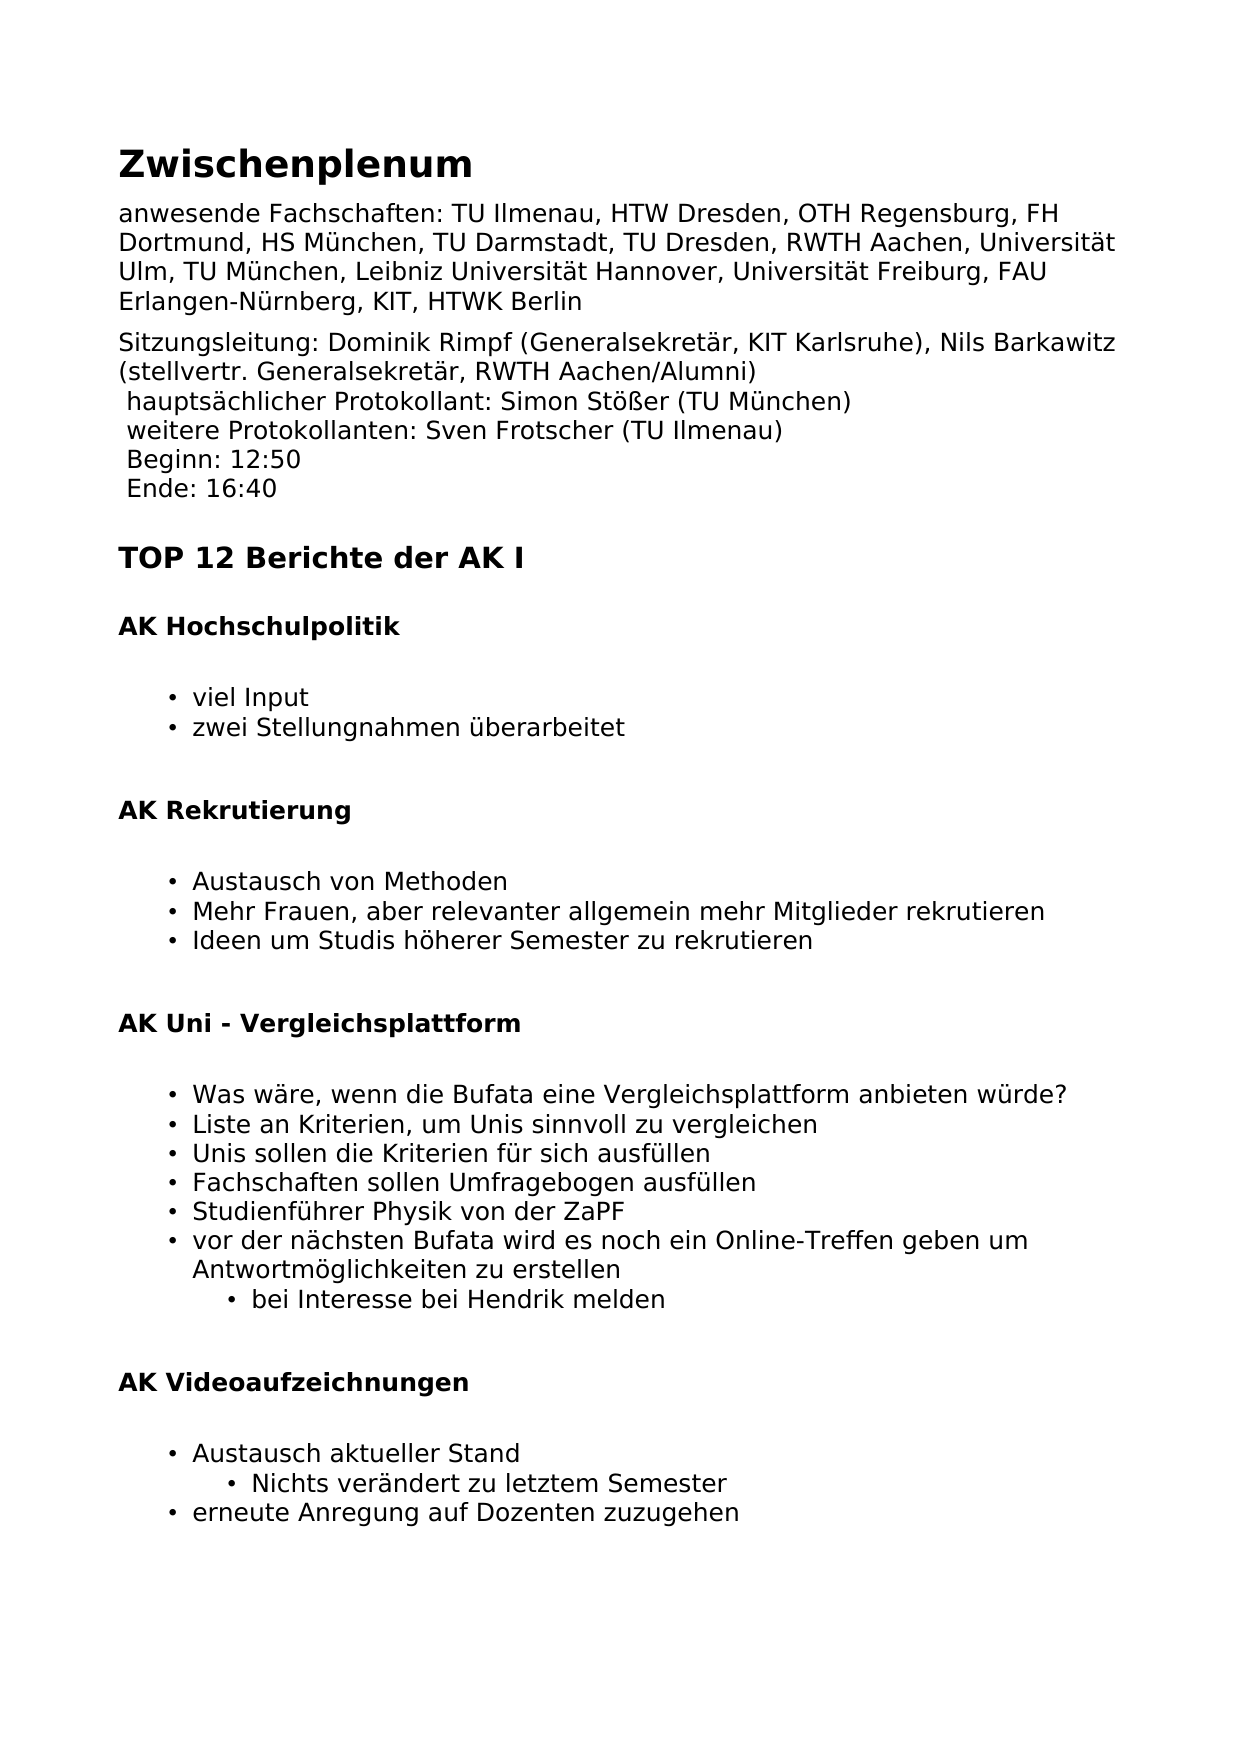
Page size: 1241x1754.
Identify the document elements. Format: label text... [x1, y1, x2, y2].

subtitle TOP 12 Berichte der AK I [118, 541, 1122, 575]
subtitle AK Uni - Vergleichsplattform [118, 1009, 1122, 1039]
subtitle AK Rekrutierung [118, 796, 1122, 826]
list zwei Stellungnahmen überarbeitet [177, 713, 1122, 742]
subtitle AK Videoaufzeichnungen [118, 1368, 1122, 1398]
text Sitzungsleitung: Dominik Rimpf (Generalsekretär, KIT Karlsruhe), Nils Barkawitz (stellvertr. Generalsekretär, RWTH Aachen/Alumni) hauptsächlicher Protokollant: Simon Stößer (TU München) weitere Protokollanten: Sven Frotscher (TU Ilmenau) Beginn: 12:50 Ende: 16:40 [118, 328, 1122, 503]
text anwesende Fachschaften: TU Ilmenau, HTW Dresden, OTH Regensburg, FH Dortmund, HS München, TU Darmstadt, TU Dresden, RWTH Aachen, Universität Ulm, TU München, Leibniz Universität Hannover, Universität Freiburg, FAU Erlangen-Nürnberg, KIT, HTWK Berlin [118, 199, 1122, 316]
subtitle AK Hochschulpolitik [118, 612, 1122, 642]
list Mehr Frauen, aber relevanter allgemein mehr Mitglieder rekrutieren [177, 897, 1122, 926]
subtitle Zwischenplenum [118, 143, 1122, 187]
list viel Input [177, 683, 1122, 713]
list vor der nächsten Bufata wird es noch ein Online-Treffen geben um Antwortmöglichkeiten zu erstellen [177, 1226, 1122, 1285]
list Nichts verändert zu letztem Semester [236, 1469, 1122, 1498]
list Ideen um Studis höherer Semester zu rekrutieren [177, 926, 1122, 955]
list Was wäre, wenn die Bufata eine Vergleichsplattform anbieten würde? [177, 1081, 1122, 1110]
list Unis sollen die Kriterien für sich ausfüllen [177, 1139, 1122, 1168]
list erneute Anregung auf Dozenten zuzugehen [177, 1498, 1122, 1527]
list bei Interesse bei Hendrik melden [236, 1285, 1122, 1314]
list Austausch von Methoden [177, 867, 1122, 897]
list Liste an Kriterien, um Unis sinnvoll zu vergleichen [177, 1110, 1122, 1139]
list Fachschaften sollen Umfragebogen ausfüllen [177, 1168, 1122, 1197]
list Studienführer Physik von der ZaPF [177, 1197, 1122, 1226]
list Austausch aktueller Stand [177, 1439, 1122, 1469]
